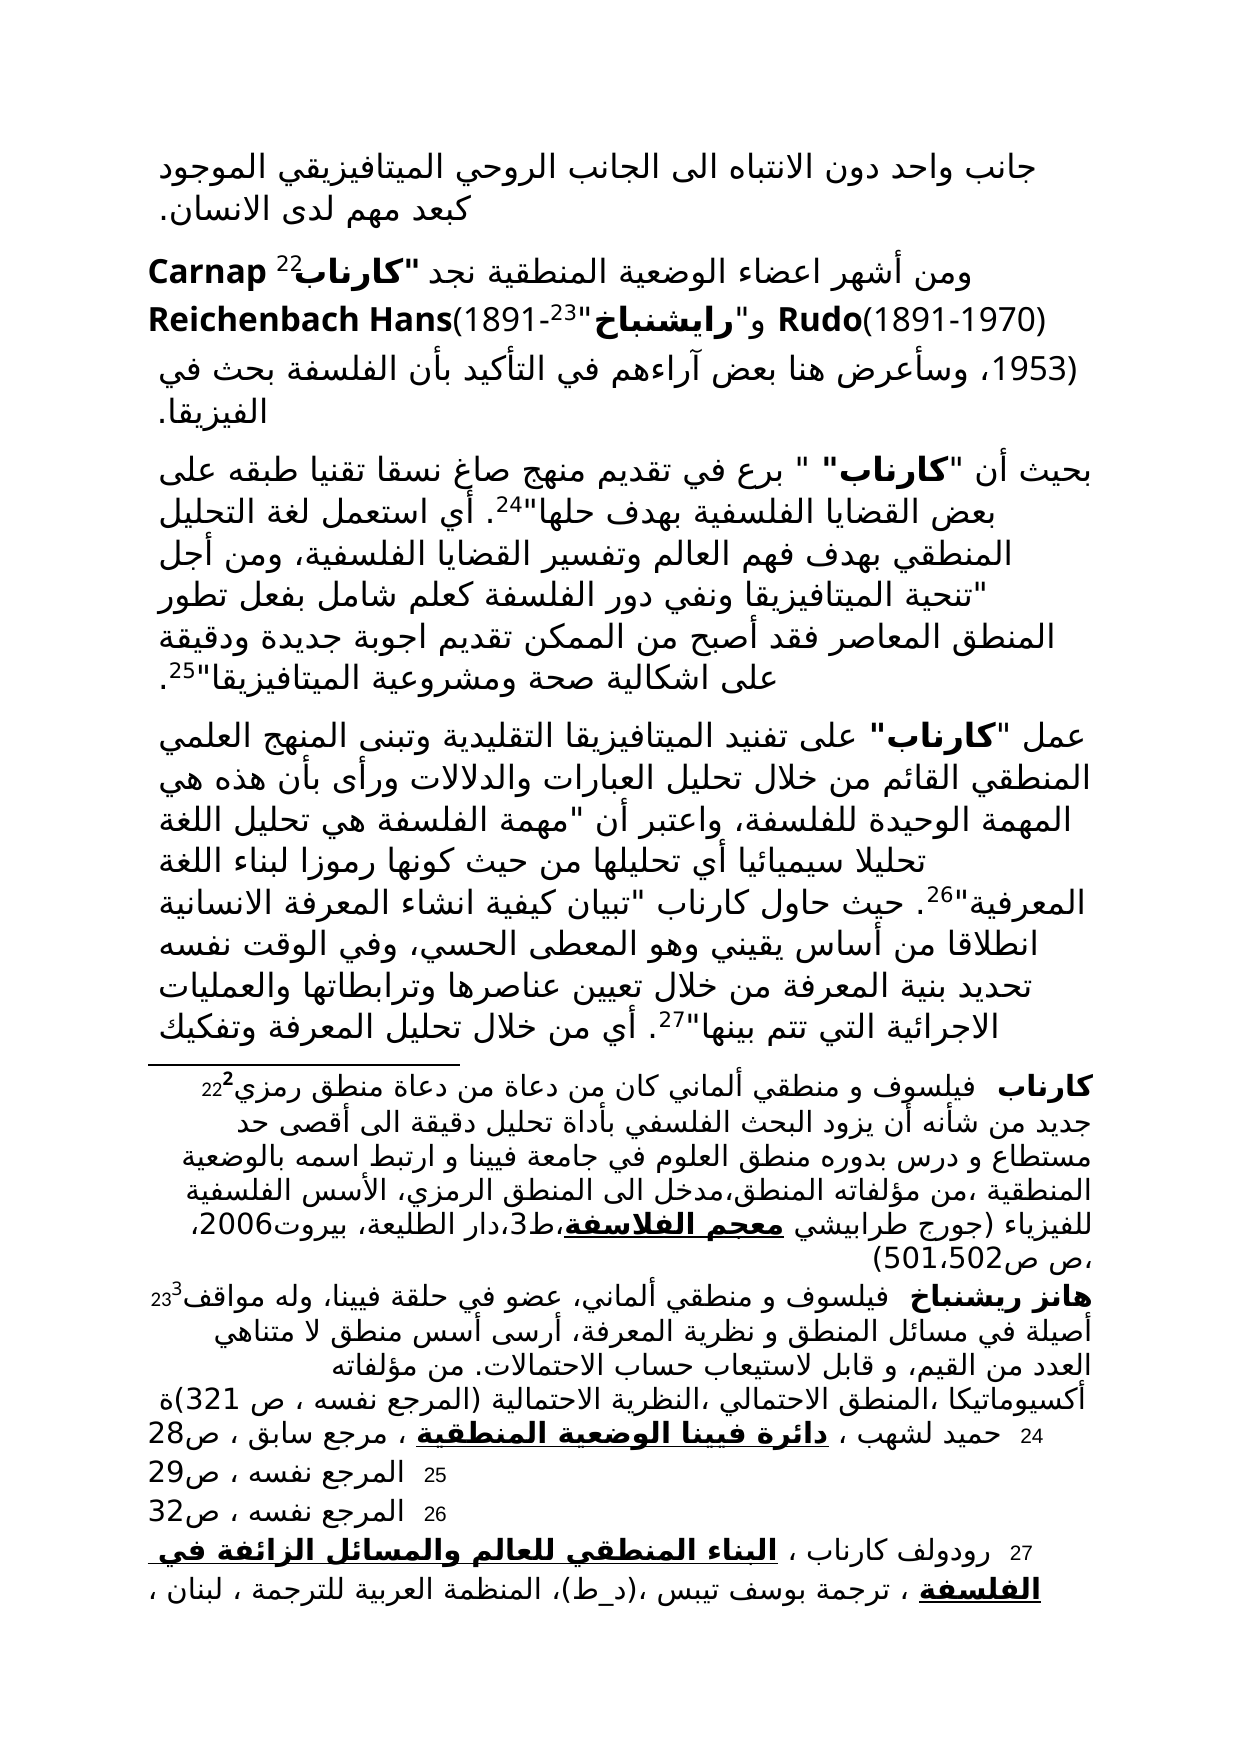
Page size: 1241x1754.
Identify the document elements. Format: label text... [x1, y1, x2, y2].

text عمل "كارناب" على تفنيد الميتافيزيقا التقليدية وتبنى المنهج العلمي المنطقي القائم من خلال تحليل العبارات والدلالات ورأى بأن هذه هي المهمة الوحيدة للفلسفة، واعتبر أن "مهمة الفلسفة هي تحليل اللغة تحليلا سيميائيا أي تحليلها من حيث كونها رموزا لبناء اللغة المعرفية". حيث حاول كارناب "تبيان كيفية انشاء المعرفة الانسانية انطلاقا من أساس يقيني وهو المعطى الحسي، وفي الوقت نفسه تحديد بنية المعرفة من خلال تعيين عناصرها وترابطاتها والعمليات الاجرائية التي تتم بينها". أي من خلال تحليل المعرفة وتفكيك عناصرها وتحليل مبادئها ومناهجها وآلياتها وهذه هي المهمة الموكولة بفلسفة العلوم التي تعني دراسة ونقد أسس العلوم محاولة بذلك تخليصه من شوائب المعرفة الباطلة والميتافيزيقية وإعطائها بعدا علميا. [148, 717, 1093, 1047]
text المرجع نفسه ، ص32 [148, 1494, 1093, 1528]
text رودولف كارناب ، البناء المنطقي للعالم والمسائل الزائفة في الفلسفة ، ترجمة بوسف تيبس ،(د_ط)، المنظمة العربية للترجمة ، لبنان ، 2011 ، ص39 [148, 1533, 1093, 1606]
text حميد لشهب ، دائرة فيينا الوضعية المنطقية ، مرجع سابق ، ص28 [148, 1417, 1093, 1451]
text 2كارناب فيلسوف و منطقي ألماني كان من دعاة من دعاة منطق رمزي جديد من شأنه أن يزود البحث الفلسفي بأداة تحليل دقيقة الى أقصى حد مستطاع و درس بدوره منطق العلوم في جامعة فيينا و ارتبط اسمه بالوضعية المنطقية ،من مؤلفاته المنطق،مدخل الى المنطق الرمزي، الأسس الفلسفية للفيزياء (جورج طرابيشي معجم الفلاسفة،ط3،دار الطليعة، بيروت2006، ص ص501،502)، [148, 1066, 1093, 1275]
text ومن أشهر اعضاء الوضعية المنطقية نجد "كارنابCarnap Rudo(1891-1970) و"رايشنباخ"Reichenbach Hans(1891-1953)، وسأعرض هنا بعض آراءهم في التأكيد بأن الفلسفة بحث في الفيزيقا. [148, 247, 1093, 431]
text المرجع نفسه ، ص29 [148, 1456, 1093, 1489]
text بحيث أن "كارناب" " برع في تقديم منهج صاغ نسقا تقنيا طبقه على بعض القضايا الفلسفية بهدف حلها". أي استعمل لغة التحليل المنطقي بهدف فهم العالم وتفسير القضايا الفلسفية، ومن أجل "تنحية الميتافيزيقا ونفي دور الفلسفة كعلم شامل بفعل تطور المنطق المعاصر فقد أصبح من الممكن تقديم اجوبة جديدة ودقيقة على اشكالية صحة ومشروعية الميتافيزيقا". [148, 451, 1093, 697]
text 3هانز ريشنباخ فيلسوف و منطقي ألماني، عضو في حلقة فيينا، وله مواقف أصيلة في مسائل المنطق و نظرية المعرفة، أرسى أسس منطق لا متناهي العدد من القيم، و قابل لاستيعاب حساب الاحتمالات. من مؤلفاته أكسيوماتيكا ،المنطق الاحتمالي ،النظرية الاحتمالية (المرجع نفسه ، ص 321)ة [148, 1275, 1093, 1417]
text كذلك "تعد اللغة محور البحث الفلسفي لدائرة فيينا في بعديها الدلالي والتركيبي". أي اعتبار لغة المنطق والعلوم التجريبية هي عبارات لها معنى ويمكن فمهمها عكس لغة الميتافيزيقا، ورأوا بأنه "لا يوجد معنى كذلك، ومن هنا تقسيمهم للقضايا أيضا الى قضايا تحليلية وأخرى تركيبية وثالثة زائفة، تخص القضايا التحليلية للعلم، بينما تتعلق نظريتها التركيبية بالمنطق، أما القضايا الزائفة فإنها تدرج في ميدان الفلسفة". لأن القضايا الفلسفية تنطلق من مقدمات ولا تكون بحسب الترتيب المنطقي وهي بهذا مخالفة لمنطق العلم الذي يعتمد التسلسل والدقة المنطقية. كما تزعم الانفراد بالوصول الى قضايا في العالم بينما يرى الوضعيون المناطقة أن "كل ما يمكن ان يقال على الاشياء والظواهر يرجع الى العلوم التي تستطيع هي وحدها ان تصوغ ذلك". كأنهم حصروا المعرفة في معرفة العالم الخارجي فقط، ولهذا جانب واحد دون الانتباه الى الجانب الروحي الميتافيزيقي الموجود كبعد مهم لدى الانسان. [148, 148, 1093, 228]
